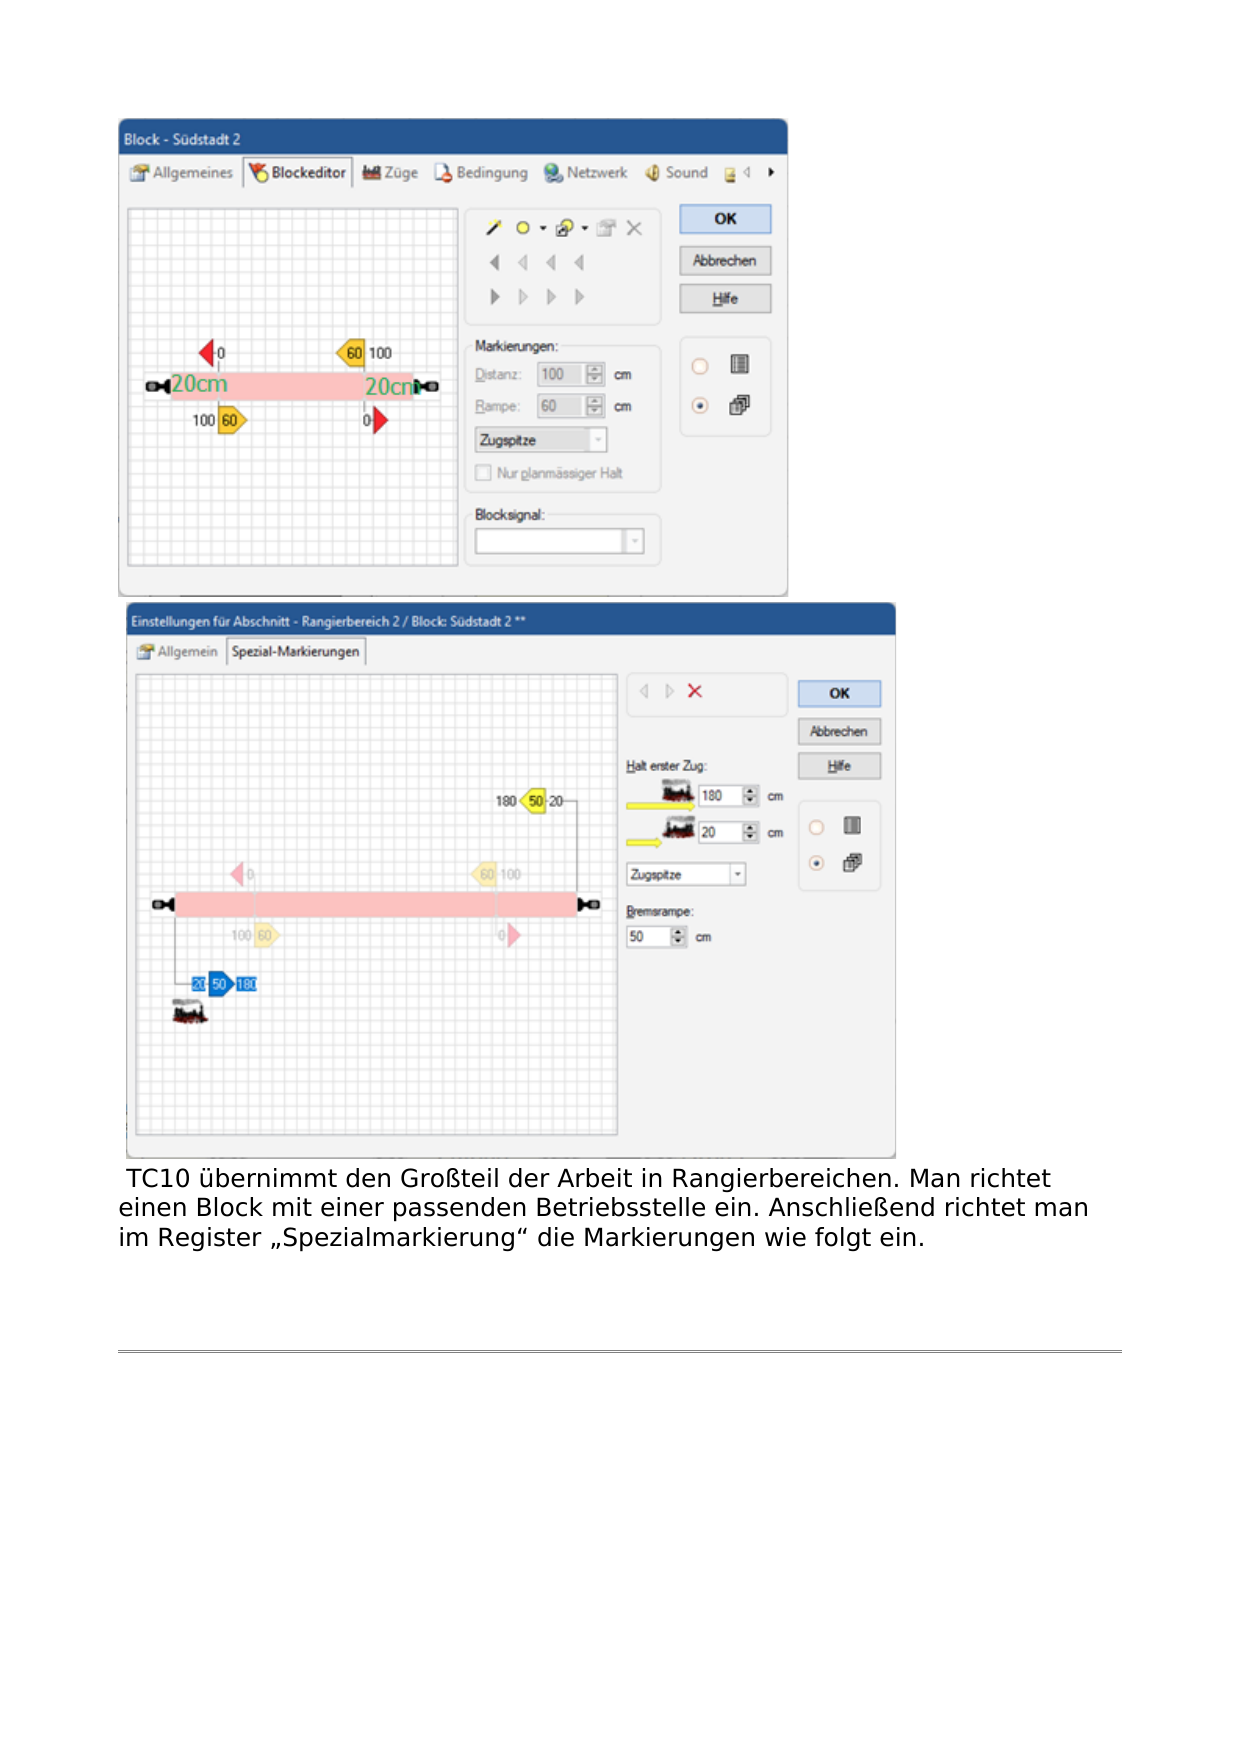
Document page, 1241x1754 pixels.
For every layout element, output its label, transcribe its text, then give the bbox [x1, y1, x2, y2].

text TC10 übernimmt den Großteil der Arbeit in Rangierbereichen. Man richtet einen Block mit einer passenden Betriebsstelle ein. Anschließend richtet man im Register „Spezialmarkierung“ die Markierungen wie folgt ein. [118, 118, 1122, 1252]
picture [118, 118, 789, 597]
picture [126, 602, 897, 1159]
